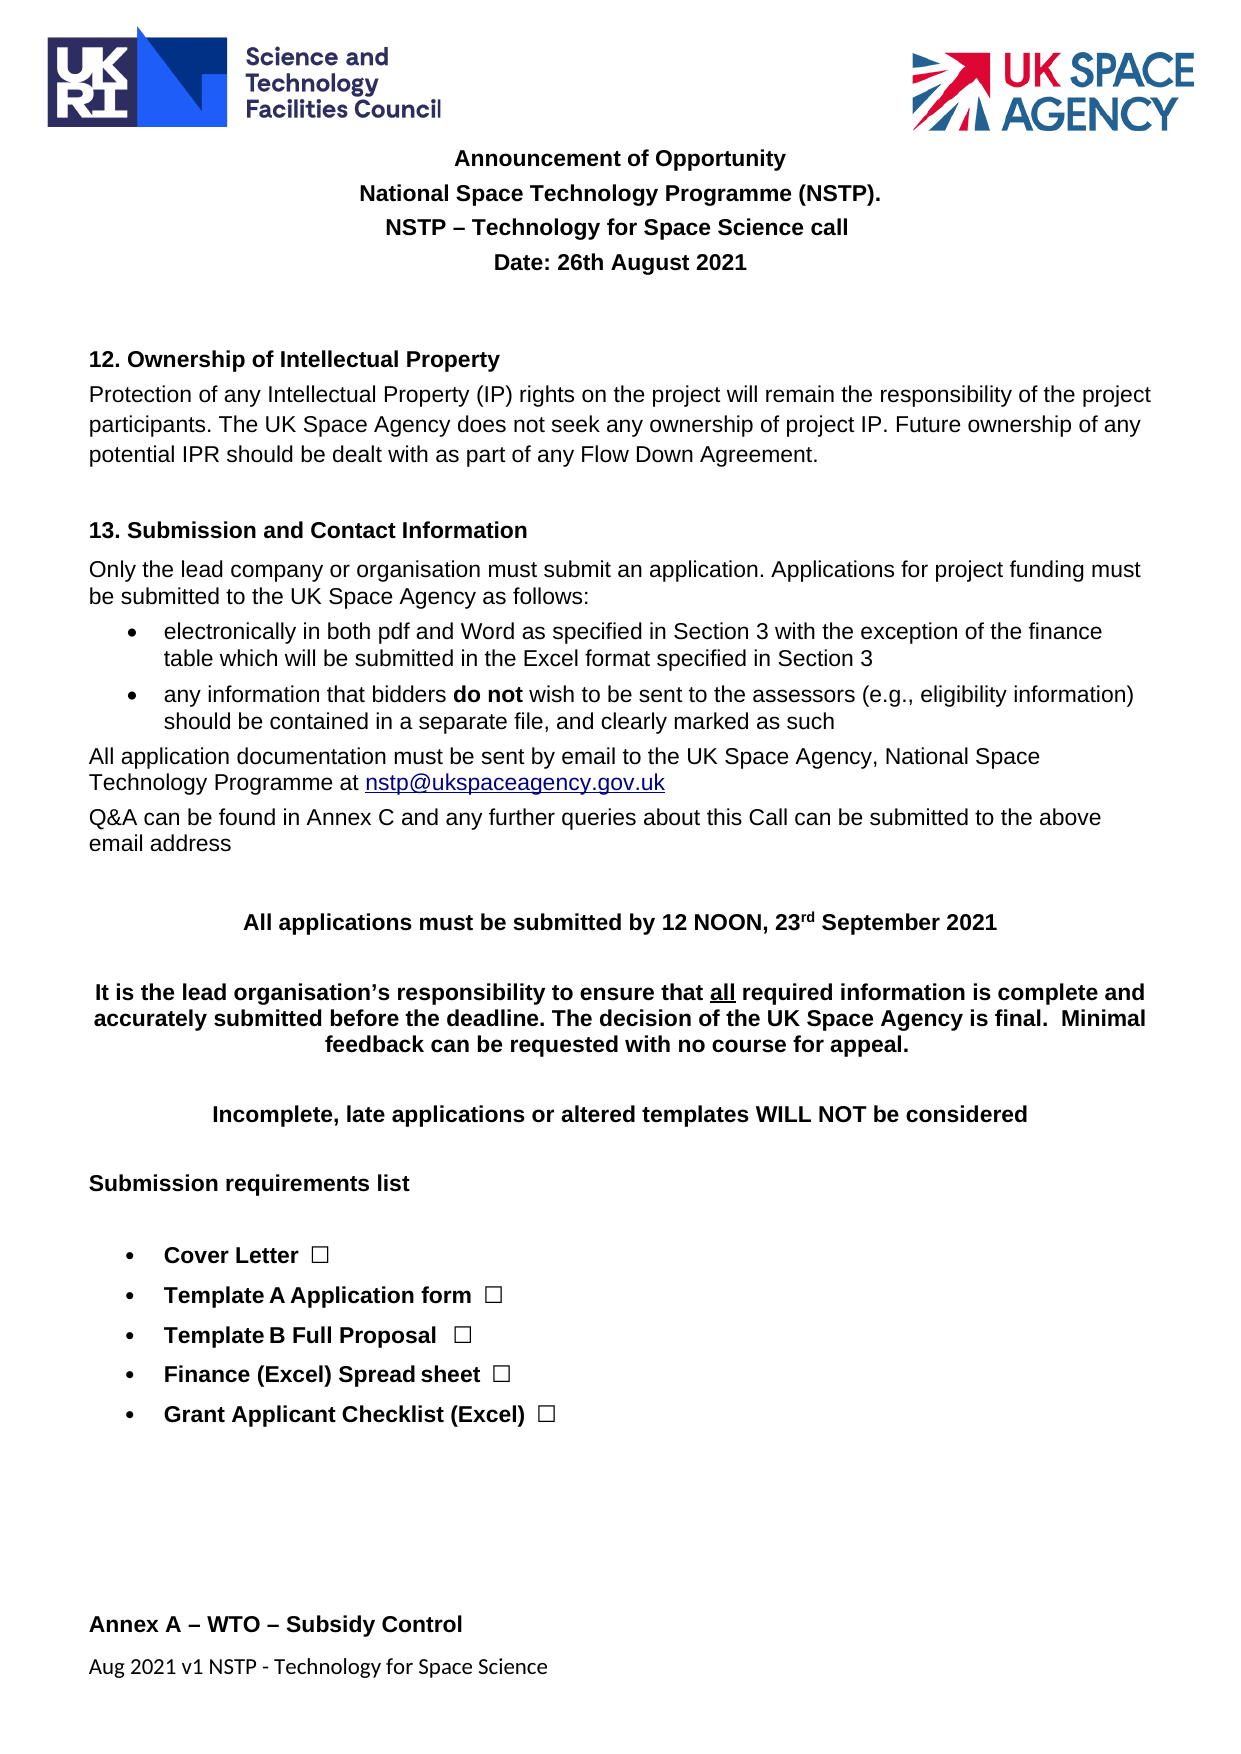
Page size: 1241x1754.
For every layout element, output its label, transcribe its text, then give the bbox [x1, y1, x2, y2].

list any information that bidders do not wish to be sent to the assessors (e.g., eligibility information) should be contained in a separate file, and clearly marked as such [126, 680, 1152, 734]
text It is the lead organisation’s responsibility to ensure that all required information is complete and accurately submitted before the deadline. The decision of the UK Space Agency is final. Minimal feedback can be requested with no course for appeal. [89, 979, 1152, 1058]
text Protection of any Intellectual Property (IP) rights on the project will remain the responsibility of the project participants. The UK Space Agency does not seek any ownership of project IP. Future ownership of any potential IPR should be dealt with as part of any Flow Down Agreement. [89, 381, 1152, 468]
list Finance (Excel) Spread sheet ☐ [126, 1358, 1152, 1389]
list Template B Full Proposal ☐ [126, 1319, 1152, 1350]
text 13. Submission and Contact Information [89, 517, 1152, 544]
text Only the lead company or organisation must submit an application. Applications for project funding must be submitted to the UK Space Agency as follows: [89, 556, 1152, 609]
text 12. Ownership of Intellectual Property [89, 346, 1152, 373]
text Annex A – WTO – Subsidy Control [89, 1611, 1152, 1637]
list Cover Letter ☐ [126, 1239, 1152, 1271]
text Incomplete, late applications or altered templates WILL NOT be considered [89, 1101, 1152, 1127]
list electronically in both pdf and Word as specified in Section 3 with the exception of the finance table which will be submitted in the Excel format specified in Section 3 [126, 617, 1152, 672]
list Template A Application form ☐ [126, 1279, 1152, 1310]
text All application documentation must be sent by email to the UK Space Agency, National Space Technology Programme at nstp@ukspaceagency.gov.uk [89, 743, 1152, 796]
text Q&A can be found in Annex C and any further queries about this Call can be submitted to the above email address [89, 804, 1152, 857]
text All applications must be submitted by 12 NOON, 23rd September 2021 [89, 909, 1152, 936]
text Submission requirements list [89, 1170, 1152, 1196]
list Grant Applicant Checklist (Excel) ☐ [126, 1398, 1152, 1429]
